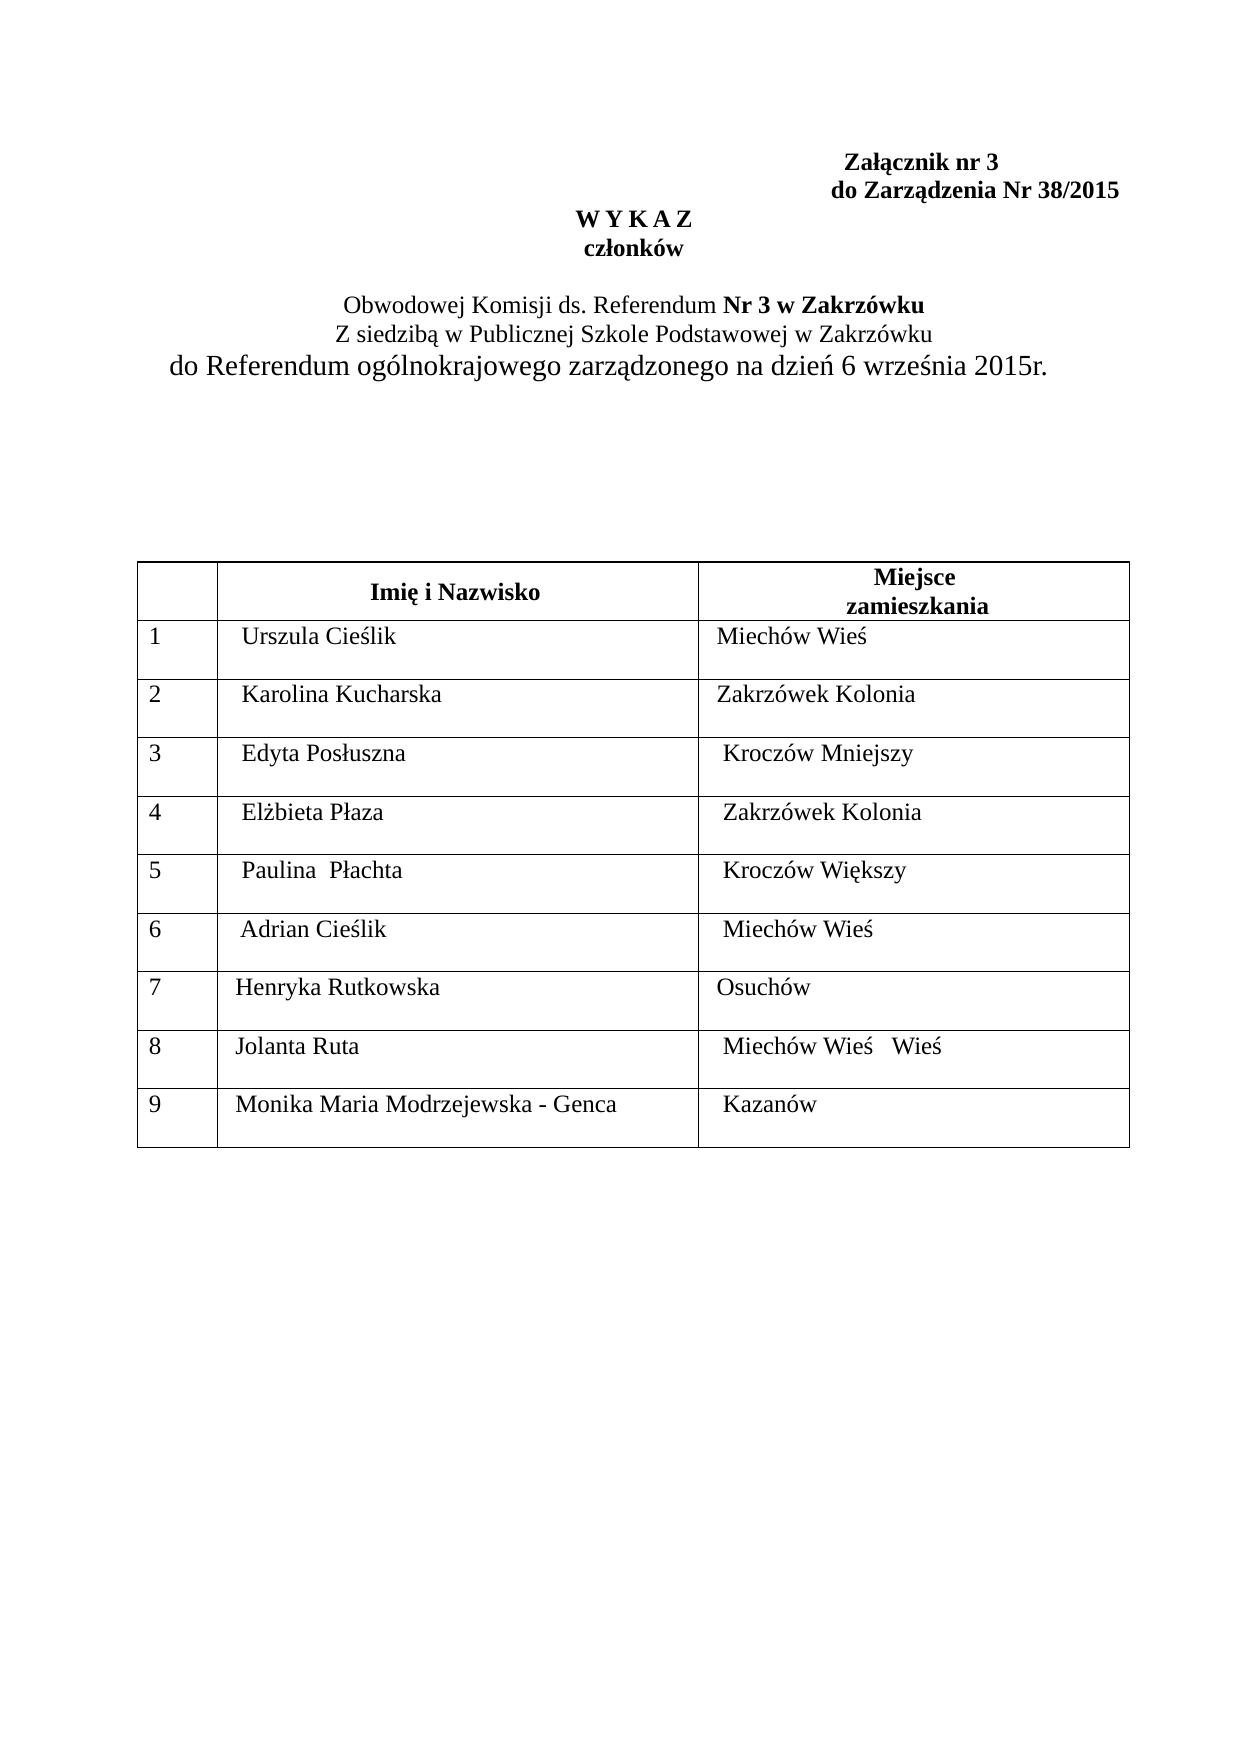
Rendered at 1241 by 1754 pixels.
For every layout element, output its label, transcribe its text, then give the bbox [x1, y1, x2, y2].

table_cell 9 [138, 1089, 217, 1147]
table_cell Edyta Posłuszna [218, 738, 698, 796]
text Załącznik nr 3 [118, 147, 1149, 176]
table_cell Elżbieta Płaza [218, 797, 698, 854]
table_cell Zakrzówek Kolonia [699, 797, 1129, 854]
text do Referendum ogólnokrajowego zarządzonego na dzień 6 września 2015r. [118, 348, 1149, 382]
table_cell Osuchów [699, 972, 1129, 1030]
text członków [118, 233, 1149, 262]
table_cell 5 [138, 855, 217, 913]
table_cell 8 [138, 1031, 217, 1088]
table_cell Jolanta Ruta [218, 1031, 698, 1088]
table_cell Monika Maria Modrzejewska - Genca [218, 1089, 698, 1147]
table_cell Miechów Wieś [699, 621, 1129, 678]
table_cell 7 [138, 972, 217, 1030]
table_cell Kazanów [699, 1089, 1129, 1147]
table_cell Zakrzówek Kolonia [699, 680, 1129, 737]
table_header [138, 563, 217, 620]
table_cell Kroczów Mniejszy [699, 738, 1129, 796]
text Obwodowej Komisji ds. Referendum Nr 3 w Zakrzówku [118, 291, 1149, 319]
table_cell Miechów Wieś Wieś [699, 1031, 1129, 1088]
table_header Imię i Nazwisko [218, 563, 698, 620]
table_cell 2 [138, 680, 217, 737]
table_cell Miechów Wieś [699, 914, 1129, 971]
table_cell 6 [138, 914, 217, 971]
text Z siedzibą w Publicznej Szkole Podstawowej w Zakrzówku [118, 319, 1149, 348]
table_cell Henryka Rutkowska [218, 972, 698, 1030]
table_cell Adrian Cieślik [218, 914, 698, 971]
table_cell 3 [138, 738, 217, 796]
text W Y K A Z [118, 204, 1149, 233]
table_header Miejsce zamieszkania [699, 563, 1129, 620]
table_cell 4 [138, 797, 217, 854]
text do Zarządzenia Nr 38/2015 [118, 176, 1149, 204]
table_cell Kroczów Większy [699, 855, 1129, 913]
table_cell Urszula Cieślik [218, 621, 698, 678]
table_cell Paulina Płachta [218, 855, 698, 913]
table_cell 1 [138, 621, 217, 678]
table_cell Karolina Kucharska [218, 680, 698, 737]
